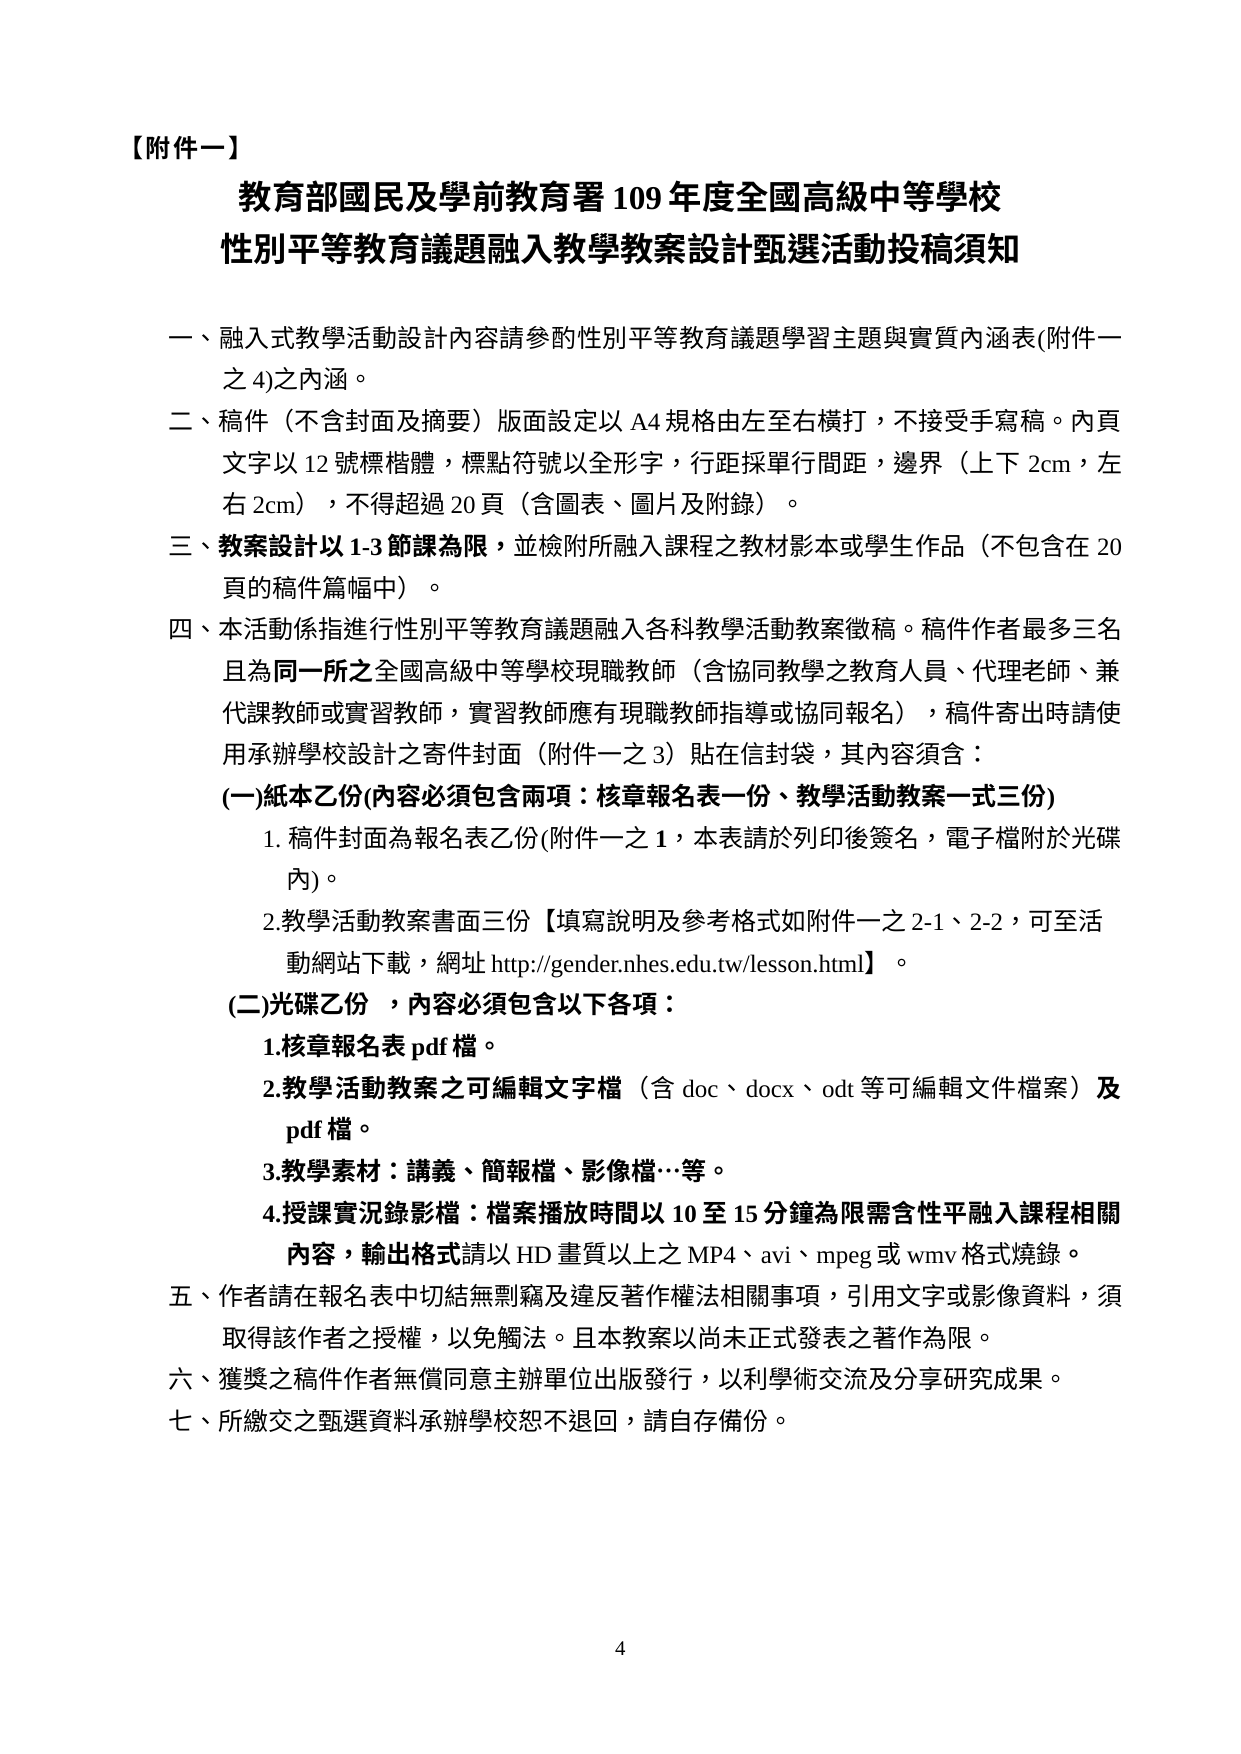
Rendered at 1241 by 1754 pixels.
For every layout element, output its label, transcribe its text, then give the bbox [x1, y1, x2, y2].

text 六、獲獎之稿件作者無償同意主辦單位出版發行，以利學術交流及分享研究成果。 [168, 1355, 1122, 1397]
text 二、稿件（不含封面及摘要）版面設定以A4規格由左至右橫打，不接受手寫稿。內頁文字以12號標楷體，標點符號以全形字，行距採單行間距，邊界（上下2cm，左右2cm），不得超過20頁（含圖表、圖片及附錄）。 [168, 397, 1122, 522]
text 1. 稿件封面為報名表乙份(附件一之1，本表請於列印後簽名，電子檔附於光碟內)。 [262, 814, 1122, 897]
text 教育部國民及學前教育署109年度全國高級中等學校 [118, 168, 1122, 220]
text 2.教學活動教案書面三份【填寫說明及參考格式如附件一之2-1、2-2，可至活動網站下載，網址http://gender.nhes.edu.tw/lesson.html】。 [262, 897, 1122, 980]
text 【附件一】 [118, 105, 1122, 168]
text (二)光碟乙份 ，內容必須包含以下各項： [222, 980, 1122, 1022]
text 四、本活動係指進行性別平等教育議題融入各科教學活動教案徵稿。稿件作者最多三名且為同一所之全國高級中等學校現職教師（含協同教學之教育人員、代理老師、兼代課教師或實習教師，實習教師應有現職教師指導或協同報名），稿件寄出時請使用承辦學校設計之寄件封面（附件一之3）貼在信封袋，其內容須含： [168, 605, 1122, 772]
text 七、所繳交之甄選資料承辦學校恕不退回，請自存備份。 [168, 1397, 1122, 1439]
text 性別平等教育議題融入教學教案設計甄選活動投稿須知 [118, 220, 1122, 272]
text 五、作者請在報名表中切結無剽竊及違反著作權法相關事項，引用文字或影像資料，須取得該作者之授權，以免觸法。且本教案以尚未正式發表之著作為限。 [168, 1272, 1122, 1355]
text 4.授課實況錄影檔：檔案播放時間以10至15分鐘為限需含性平融入課程相關內容，輸出格式請以HD畫質以上之MP4、avi、mpeg或wmv格式燒錄。 [262, 1189, 1122, 1272]
text 1.核章報名表pdf檔。 [262, 1022, 1122, 1064]
text 2.教學活動教案之可編輯文字檔（含doc、docx、odt等可編輯文件檔案）及pdf檔。 [262, 1064, 1122, 1147]
text 3.教學素材：講義、簡報檔、影像檔…等。 [262, 1147, 1122, 1189]
text (一)紙本乙份(內容必須包含兩項：核章報名表一份、教學活動教案一式三份) [222, 772, 1122, 814]
text 三、教案設計以1-3節課為限，並檢附所融入課程之教材影本或學生作品（不包含在20頁的稿件篇幅中）。 [168, 522, 1122, 605]
text 一、融入式教學活動設計內容請參酌性別平等教育議題學習主題與實質內涵表(附件一之4)之內涵。 [168, 314, 1122, 397]
